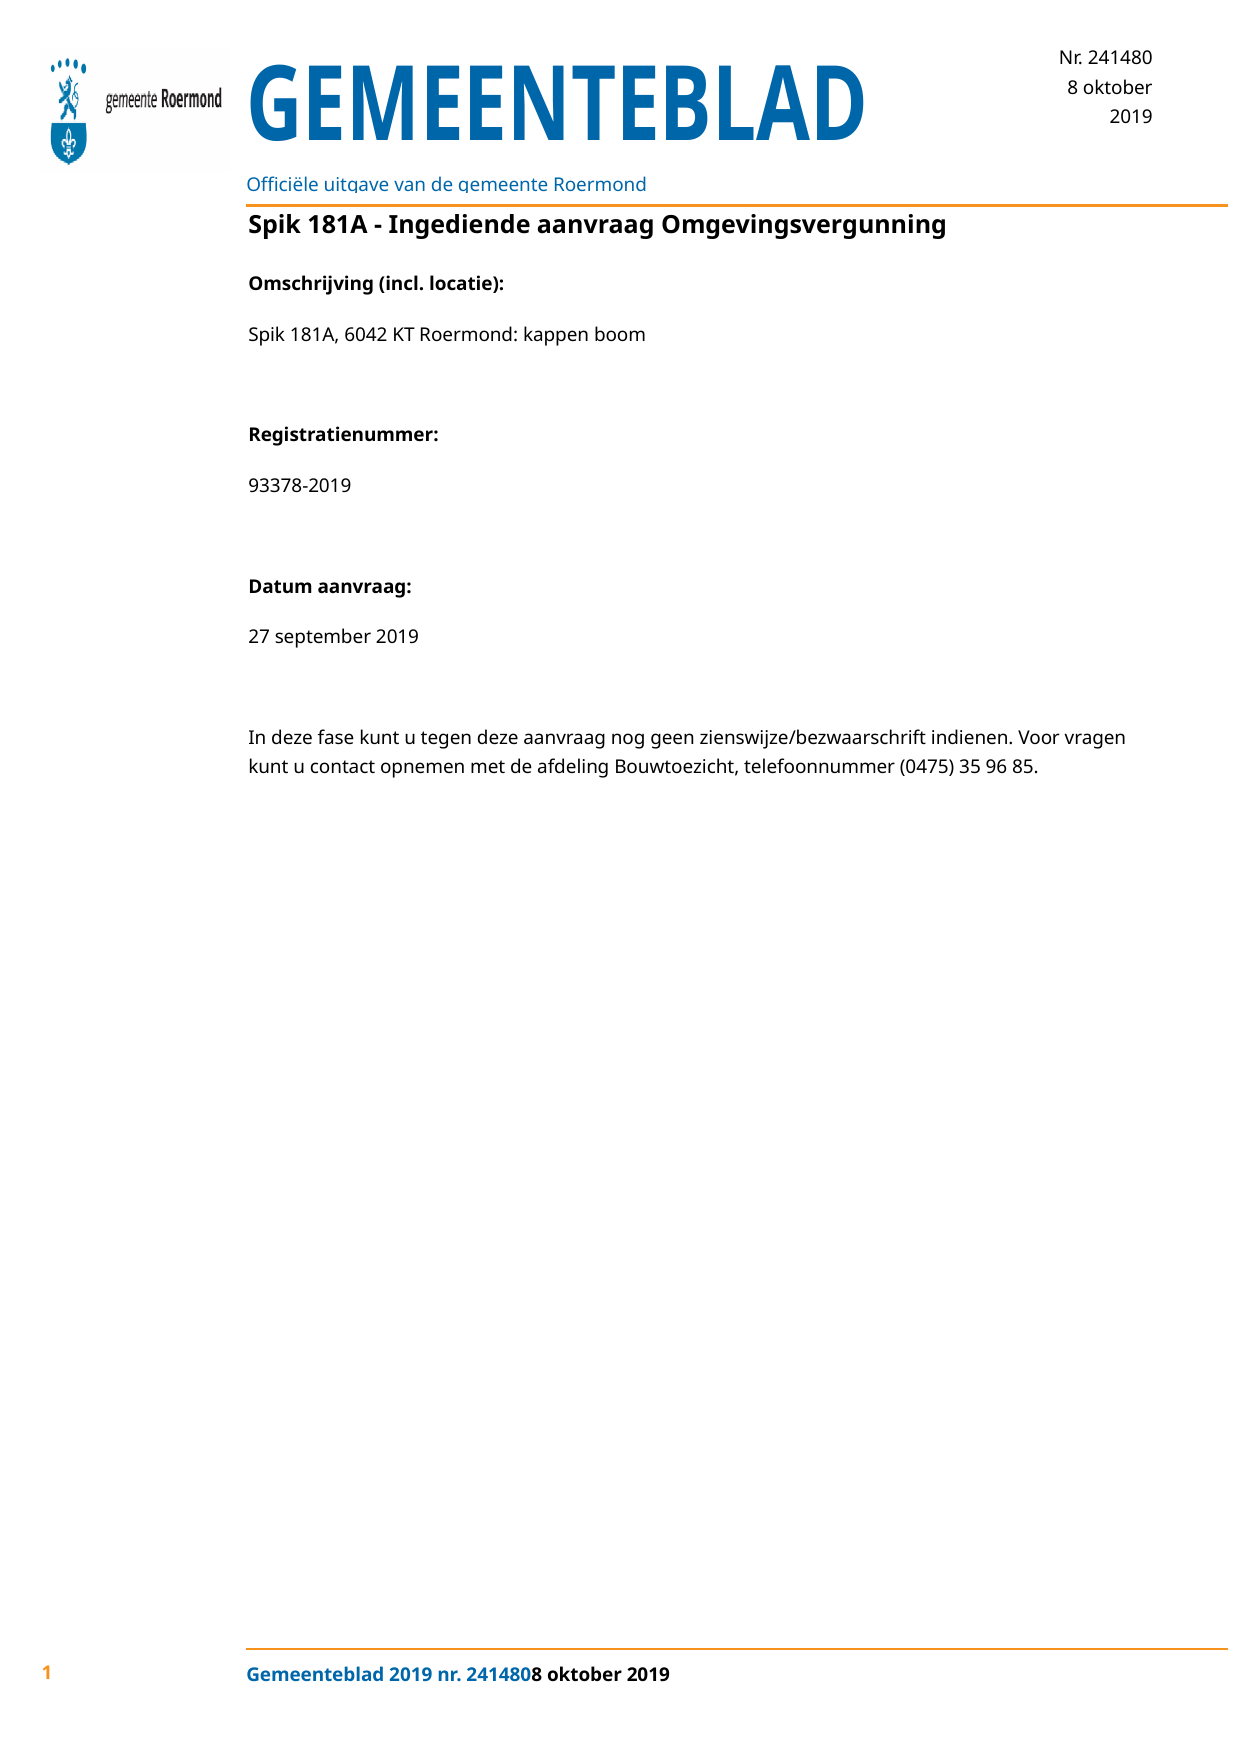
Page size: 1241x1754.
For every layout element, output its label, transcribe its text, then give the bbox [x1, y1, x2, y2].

text Registratienummer: [248, 422, 1152, 447]
text Datum aanvraag: [248, 573, 1152, 598]
text 93378-2019 [248, 472, 1152, 498]
text In deze fase kunt u tegen deze aanvraag nog geen zienswijze/bezwaarschrift indienen. Voor vragen kunt u contact opnemen met de afdeling Bouwtoezicht, telefoonnummer (0475) 35 96 85. [248, 724, 1152, 779]
text 27 september 2019 [248, 623, 1152, 649]
text Spik 181A, 6042 KT Roermond: kappen boom [248, 321, 1152, 346]
text Omschrijving (incl. locatie): [248, 270, 1152, 296]
text Spik 181A - Ingediende aanvraag Omgevingsvergunning [248, 207, 1152, 241]
picture [41, 47, 231, 172]
